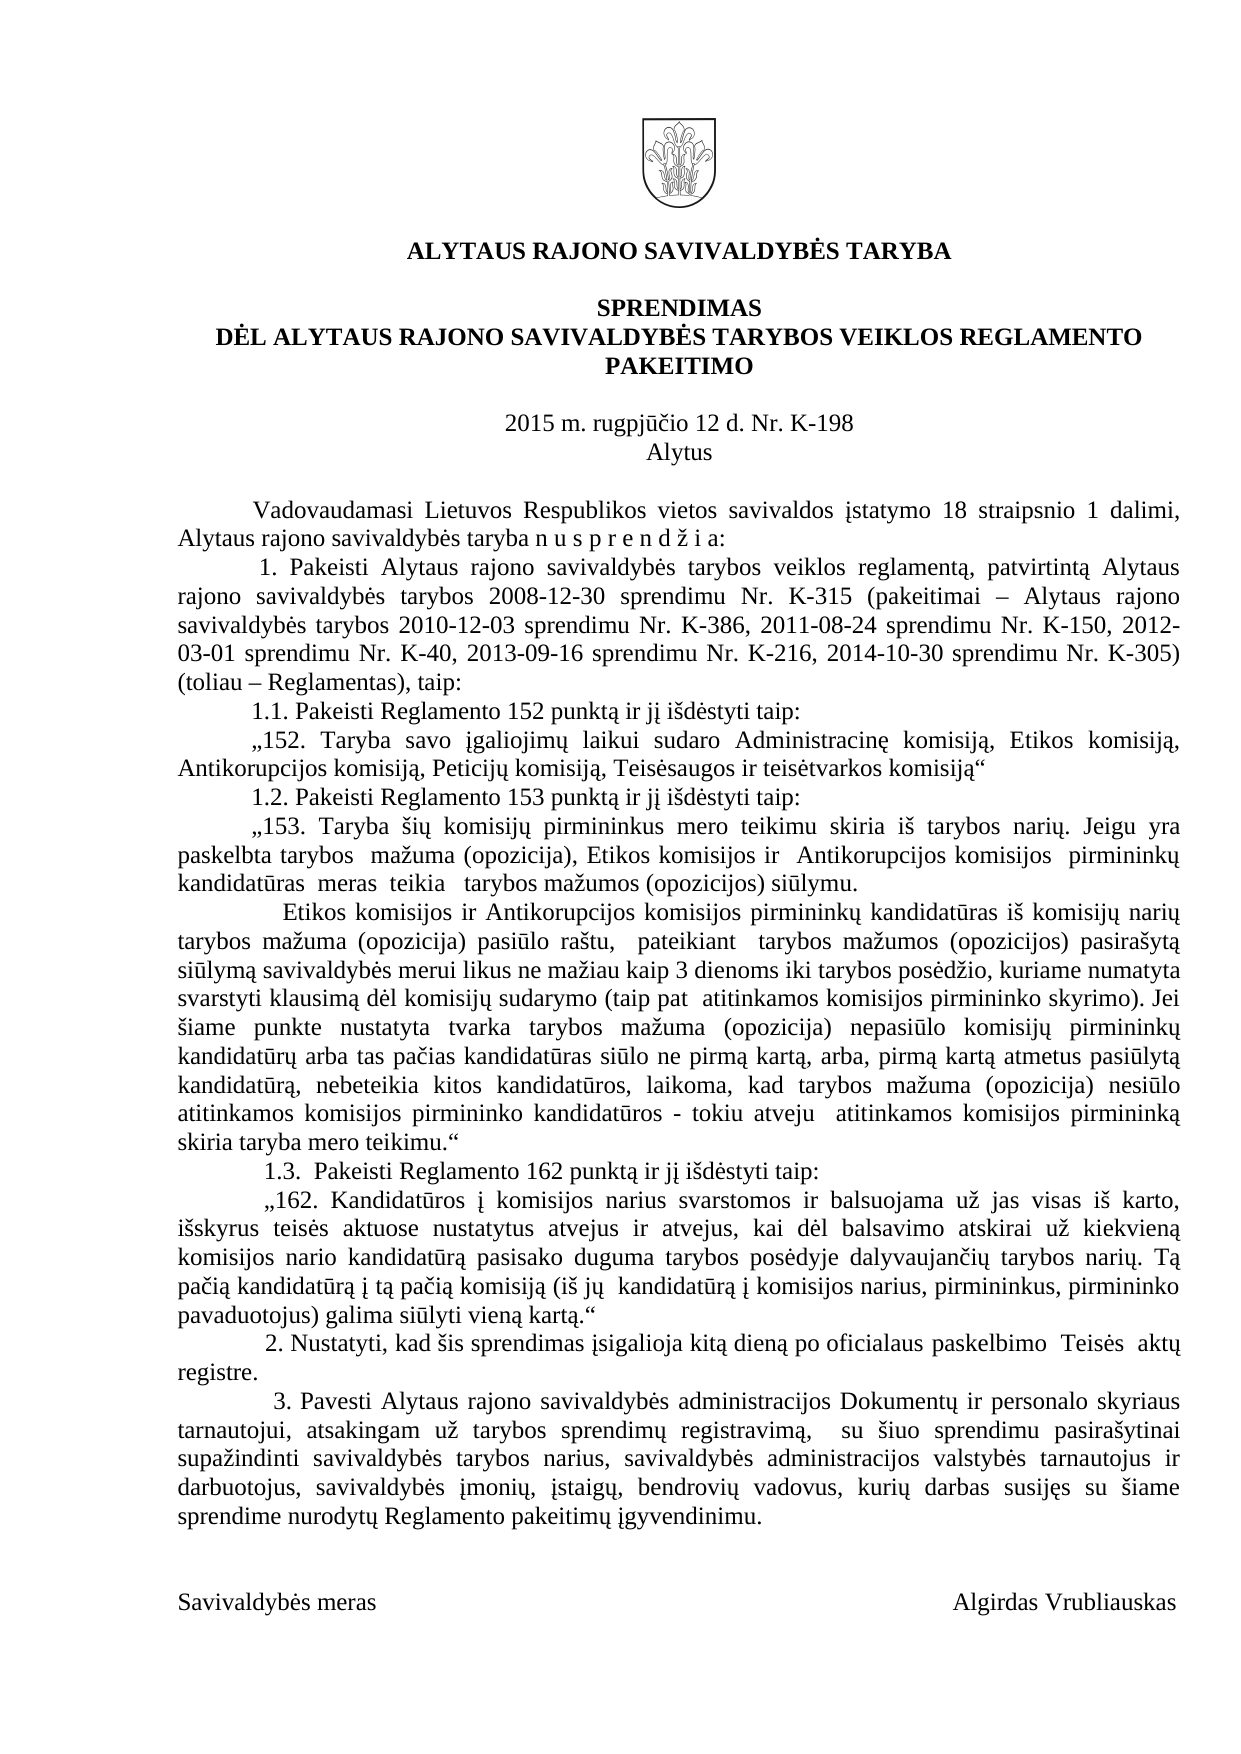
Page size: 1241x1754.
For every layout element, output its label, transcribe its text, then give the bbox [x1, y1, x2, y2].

text Vadovaudamasi Lietuvos Respublikos vietos savivaldos įstatymo 18 straipsnio 1 dalimi, Alytaus rajono savivaldybės taryba n u s p r e n d ž i a: [177, 495, 1181, 552]
text 3. Pavesti Alytaus rajono savivaldybės administracijos Dokumentų ir personalo skyriaus tarnautojui, atsakingam už tarybos sprendimų registravimą, su šiuo sprendimu pasirašytinai supažindinti savivaldybės tarybos narius, savivaldybės administracijos valstybės tarnautojus ir darbuotojus, savivaldybės įmonių, įstaigų, bendrovių vadovus, kurių darbas susijęs su šiame sprendime nurodytų Reglamento pakeitimų įgyvendinimu. [177, 1386, 1181, 1530]
text 2015 m. rugpjūčio 12 d. Nr. K-198 [177, 408, 1181, 437]
text „162. Kandidatūros į komisijos narius svarstomos ir balsuojama už jas visas iš karto, išskyrus teisės aktuose nustatytus atvejus ir atvejus, kai dėl balsavimo atskirai už kiekvieną komisijos nario kandidatūrą pasisako duguma tarybos posėdyje dalyvaujančių tarybos narių. Tą pačią kandidatūrą į tą pačią komisiją (iš jų kandidatūrą į komisijos narius, pirmininkus, pirmininko pavaduotojus) galima siūlyti vieną kartą.“ [177, 1185, 1181, 1328]
text 1.1. Pakeisti Reglamento 152 punktą ir jį išdėstyti taip: [177, 696, 1181, 725]
text Savivaldybės meras Algirdas Vrubliauskas [177, 1587, 1181, 1616]
text 1.3. Pakeisti Reglamento 162 punktą ir jį išdėstyti taip: [177, 1156, 1181, 1185]
text ALYTAUS RAJONO SAVIVALDYBĖS TARYBA [177, 236, 1181, 265]
text 2. Nustatyti, kad šis sprendimas įsigalioja kitą dieną po oficialaus paskelbimo Teisės aktų registre. [177, 1328, 1181, 1386]
text Alytus [177, 437, 1181, 466]
text DĖL ALYTAUS RAJONO SAVIVALDYBĖS TARYBOS VEIKLOS REGLAMENTO PAKEITIMO [177, 322, 1181, 380]
text Etikos komisijos ir Antikorupcijos komisijos pirmininkų kandidatūras iš komisijų narių tarybos mažuma (opozicija) pasiūlo raštu, pateikiant tarybos mažumos (opozicijos) pasirašytą siūlymą savivaldybės merui likus ne mažiau kaip 3 dienoms iki tarybos posėdžio, kuriame numatyta svarstyti klausimą dėl komisijų sudarymo (taip pat atitinkamos komisijos pirmininko skyrimo). Jei šiame punkte nustatyta tvarka tarybos mažuma (opozicija) nepasiūlo komisijų pirmininkų kandidatūrų arba tas pačias kandidatūras siūlo ne pirmą kartą, arba, pirmą kartą atmetus pasiūlytą kandidatūrą, nebeteikia kitos kandidatūros, laikoma, kad tarybos mažuma (opozicija) nesiūlo atitinkamos komisijos pirmininko kandidatūros - tokiu atveju atitinkamos komisijos pirmininką skiria taryba mero teikimu.“ [177, 897, 1181, 1156]
text SPRENDIMAS [177, 293, 1181, 322]
text 1. Pakeisti Alytaus rajono savivaldybės tarybos veiklos reglamentą, patvirtintą Alytaus rajono savivaldybės tarybos 2008-12-30 sprendimu Nr. K-315 (pakeitimai – Alytaus rajono savivaldybės tarybos 2010-12-03 sprendimu Nr. K-386, 2011-08-24 sprendimu Nr. K-150, 2012-03-01 sprendimu Nr. K-40, 2013-09-16 sprendimu Nr. K-216, 2014-10-30 sprendimu Nr. K-305) (toliau – Reglamentas), taip: [177, 552, 1181, 696]
text „153. Taryba šių komisijų pirmininkus mero teikimu skiria iš tarybos narių. Jeigu yra paskelbta tarybos mažuma (opozicija), Etikos komisijos ir Antikorupcijos komisijos pirmininkų kandidatūras meras teikia tarybos mažumos (opozicijos) siūlymu. [177, 811, 1181, 897]
text 1.2. Pakeisti Reglamento 153 punktą ir jį išdėstyti taip: [177, 782, 1181, 811]
text „152. Taryba savo įgaliojimų laikui sudaro Administracinę komisiją, Etikos komisiją, Antikorupcijos komisiją, Peticijų komisiją, Teisėsaugos ir teisėtvarkos komisiją“ [177, 725, 1181, 782]
